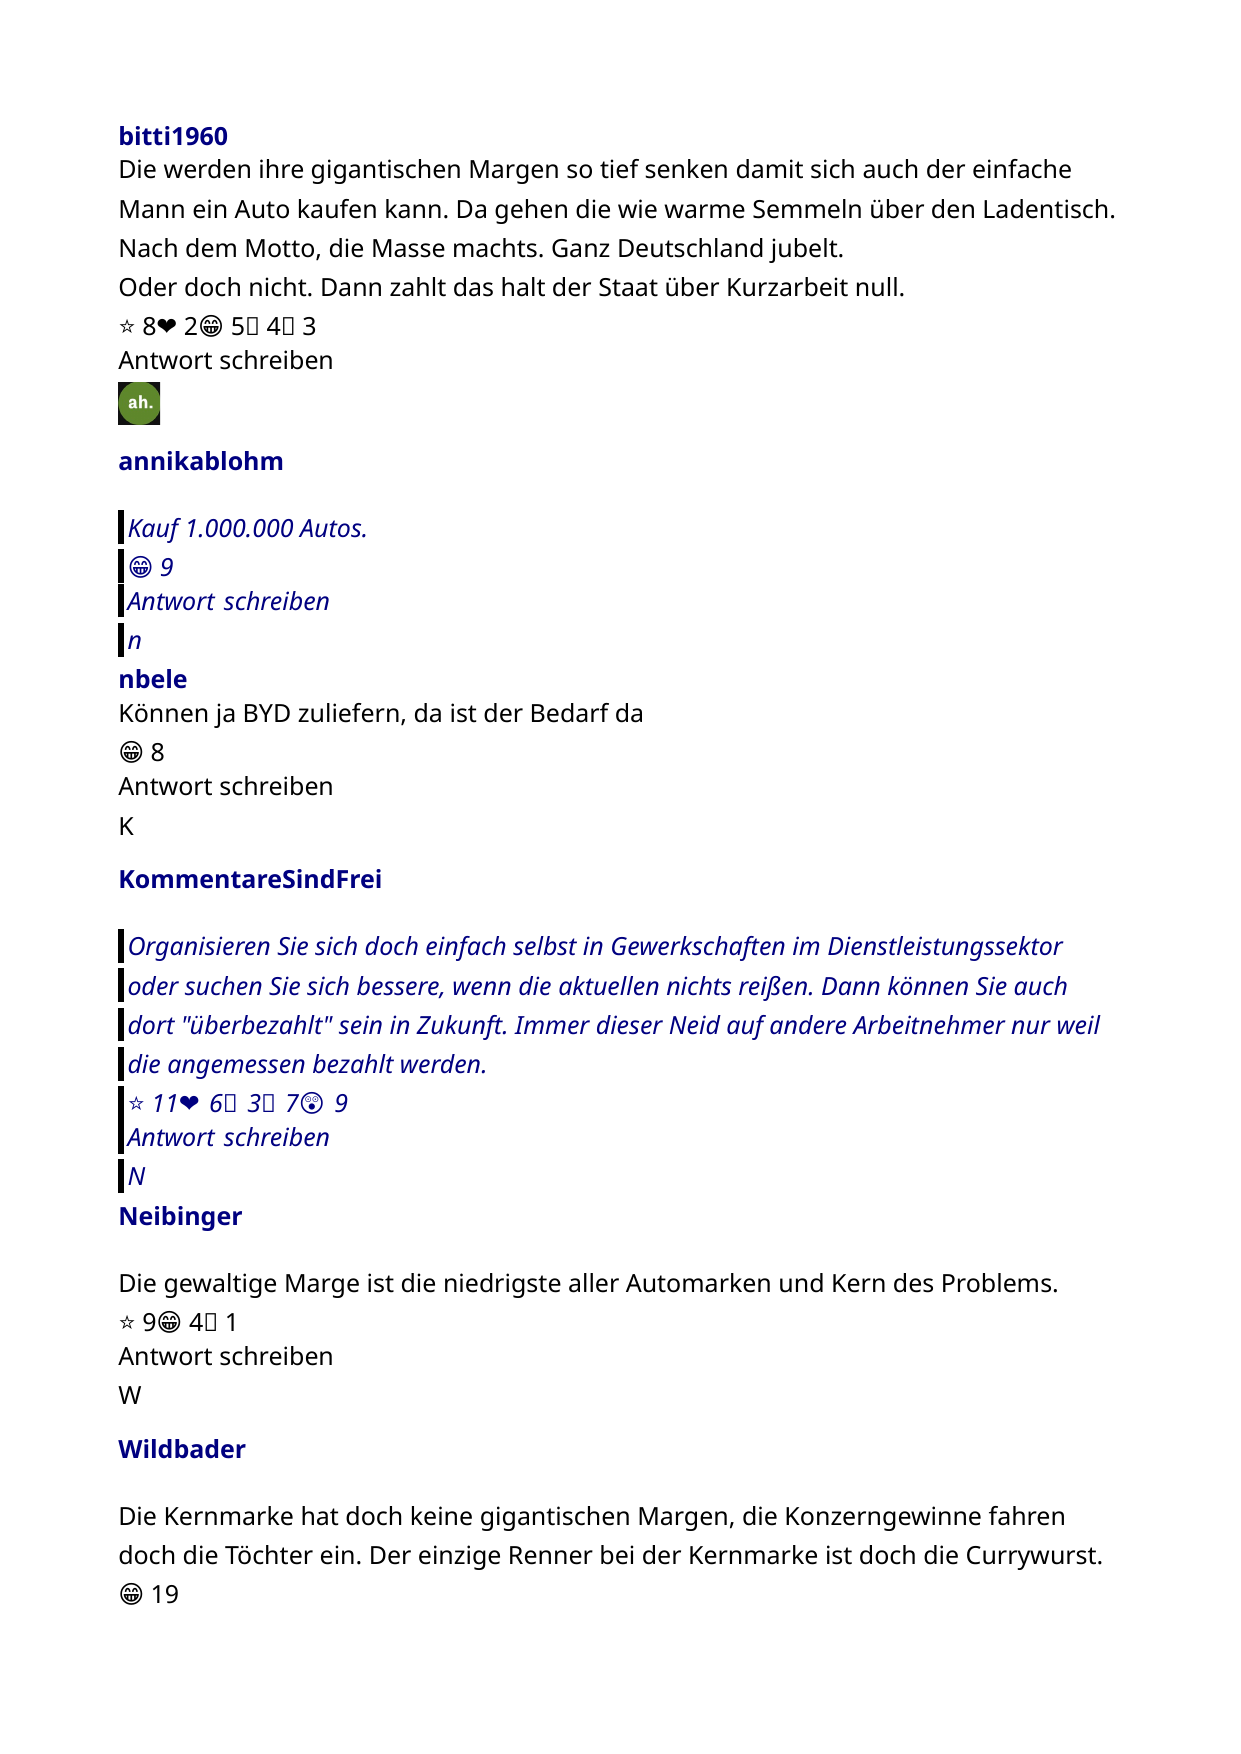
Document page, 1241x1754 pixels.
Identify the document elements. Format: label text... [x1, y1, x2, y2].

text Antwort schreiben [118, 1338, 1122, 1372]
text Antwort schreiben [118, 343, 1122, 377]
text n [124, 623, 1122, 657]
text Die Kernmarke hat doch keine gigantischen Margen, die Konzerngewinne fahren doch die Töchter ein. Der einzige Renner bei der Kernmarke ist doch die Currywurst. [118, 1498, 1122, 1572]
text Antwort schreiben [118, 769, 1122, 803]
subtitle bitti1960 [118, 118, 1122, 152]
subtitle nbele [118, 662, 1122, 696]
text ⭐️ 8❤️ 2😁 5🙁 4🤨 3 [118, 309, 1122, 343]
text ⭐️ 9😁 4🙁 1 [118, 1304, 1122, 1338]
text Können ja BYD zuliefern, da ist der Bedarf da [118, 696, 1122, 730]
text N [124, 1159, 1122, 1193]
text 😁 19 [118, 1577, 1122, 1611]
subtitle KommentareSindFrei [118, 862, 1122, 896]
subtitle annikablohm [118, 443, 1122, 477]
subtitle Wildbader [118, 1431, 1122, 1465]
text Die werden ihre gigantischen Margen so tief senken damit sich auch der einfache Mann ein Auto kaufen kann. Da gehen die wie warme Semmeln über den Ladentisch. Nach dem Motto, die Masse machts. Ganz Deutschland jubelt. [118, 152, 1122, 264]
subtitle Neibinger [118, 1198, 1122, 1232]
text 😁 9 [124, 549, 1122, 583]
text Antwort schreiben [119, 583, 1122, 617]
text Kauf 1.000.000 Autos. [124, 510, 1122, 544]
text Antwort schreiben [124, 1120, 1122, 1154]
text W [118, 1378, 1122, 1412]
picture [118, 382, 161, 425]
text Organisieren Sie sich doch einfach selbst in Gewerkschaften im Dienstleistungssektor oder suchen Sie sich bessere, wenn die aktuellen nichts reißen. Dann können Sie auch dort "überbezahlt" sein in Zukunft. Immer dieser Neid auf andere Arbeitnehmer nur weil die angemessen bezahlt werden. [118, 929, 1122, 1081]
text Die gewaltige Marge ist die niedrigste aller Automarken und Kern des Problems. [118, 1265, 1122, 1299]
text ⭐️ 11❤️ 6🙁 3🤨 7😲 9 [124, 1086, 1122, 1120]
text K [118, 808, 1122, 842]
text 😁 8 [118, 735, 1122, 769]
text Oder doch nicht. Dann zahlt das halt der Staat über Kurzarbeit null. [118, 270, 1122, 304]
